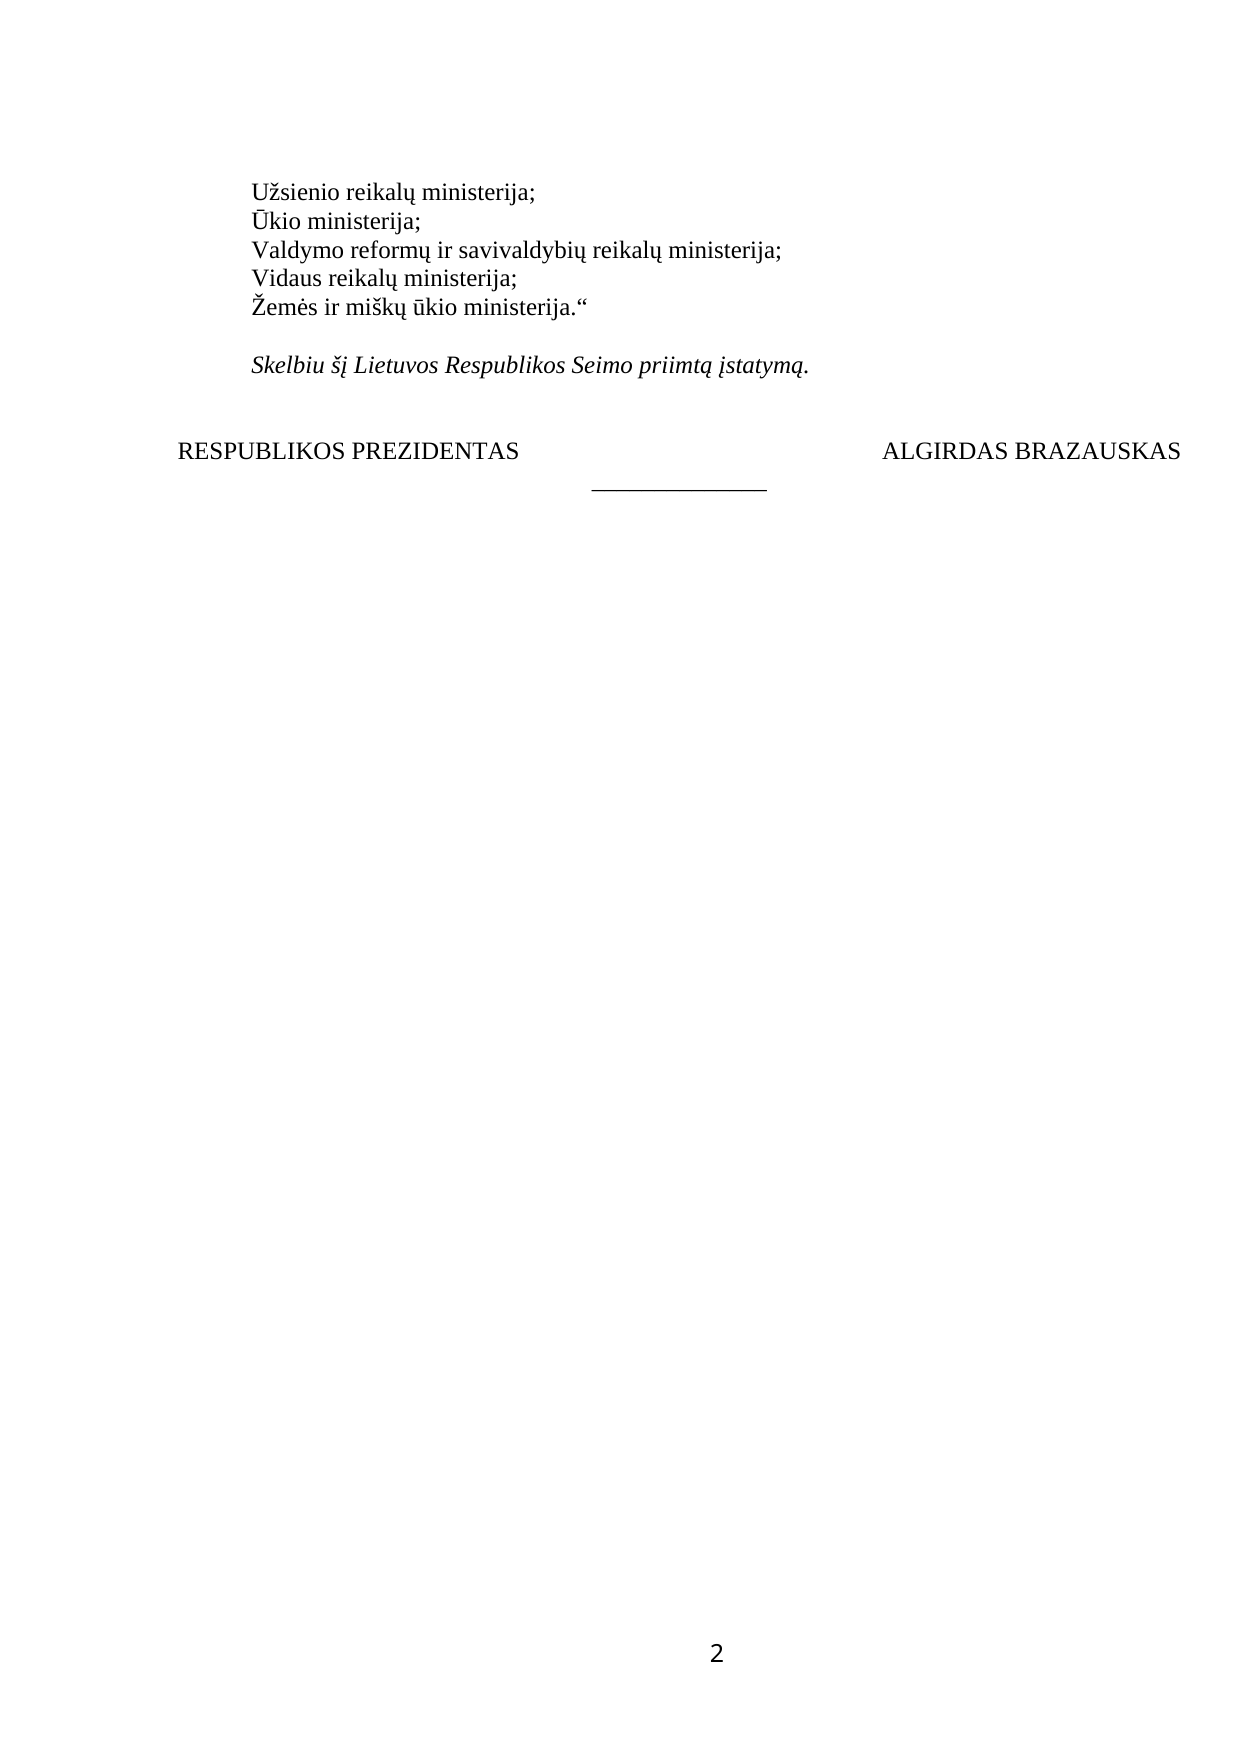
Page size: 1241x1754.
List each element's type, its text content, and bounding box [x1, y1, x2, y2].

text Valdymo reformų ir savivaldybių reikalų ministerija; [177, 235, 1181, 263]
text Užsienio reikalų ministerija; [177, 177, 1181, 206]
text Vidaus reikalų ministerija; [177, 263, 1181, 292]
text RESPUBLIKOS PREZIDENTAS ALGIRDAS BRAZAUSKAS [177, 436, 1181, 465]
text Ūkio ministerija; [177, 206, 1181, 235]
text ______________ [177, 465, 1181, 493]
text Žemės ir miškų ūkio ministerija.“ [177, 292, 1181, 321]
text Skelbiu šį Lietuvos Respublikos Seimo priimtą įstatymą. [177, 350, 1181, 378]
